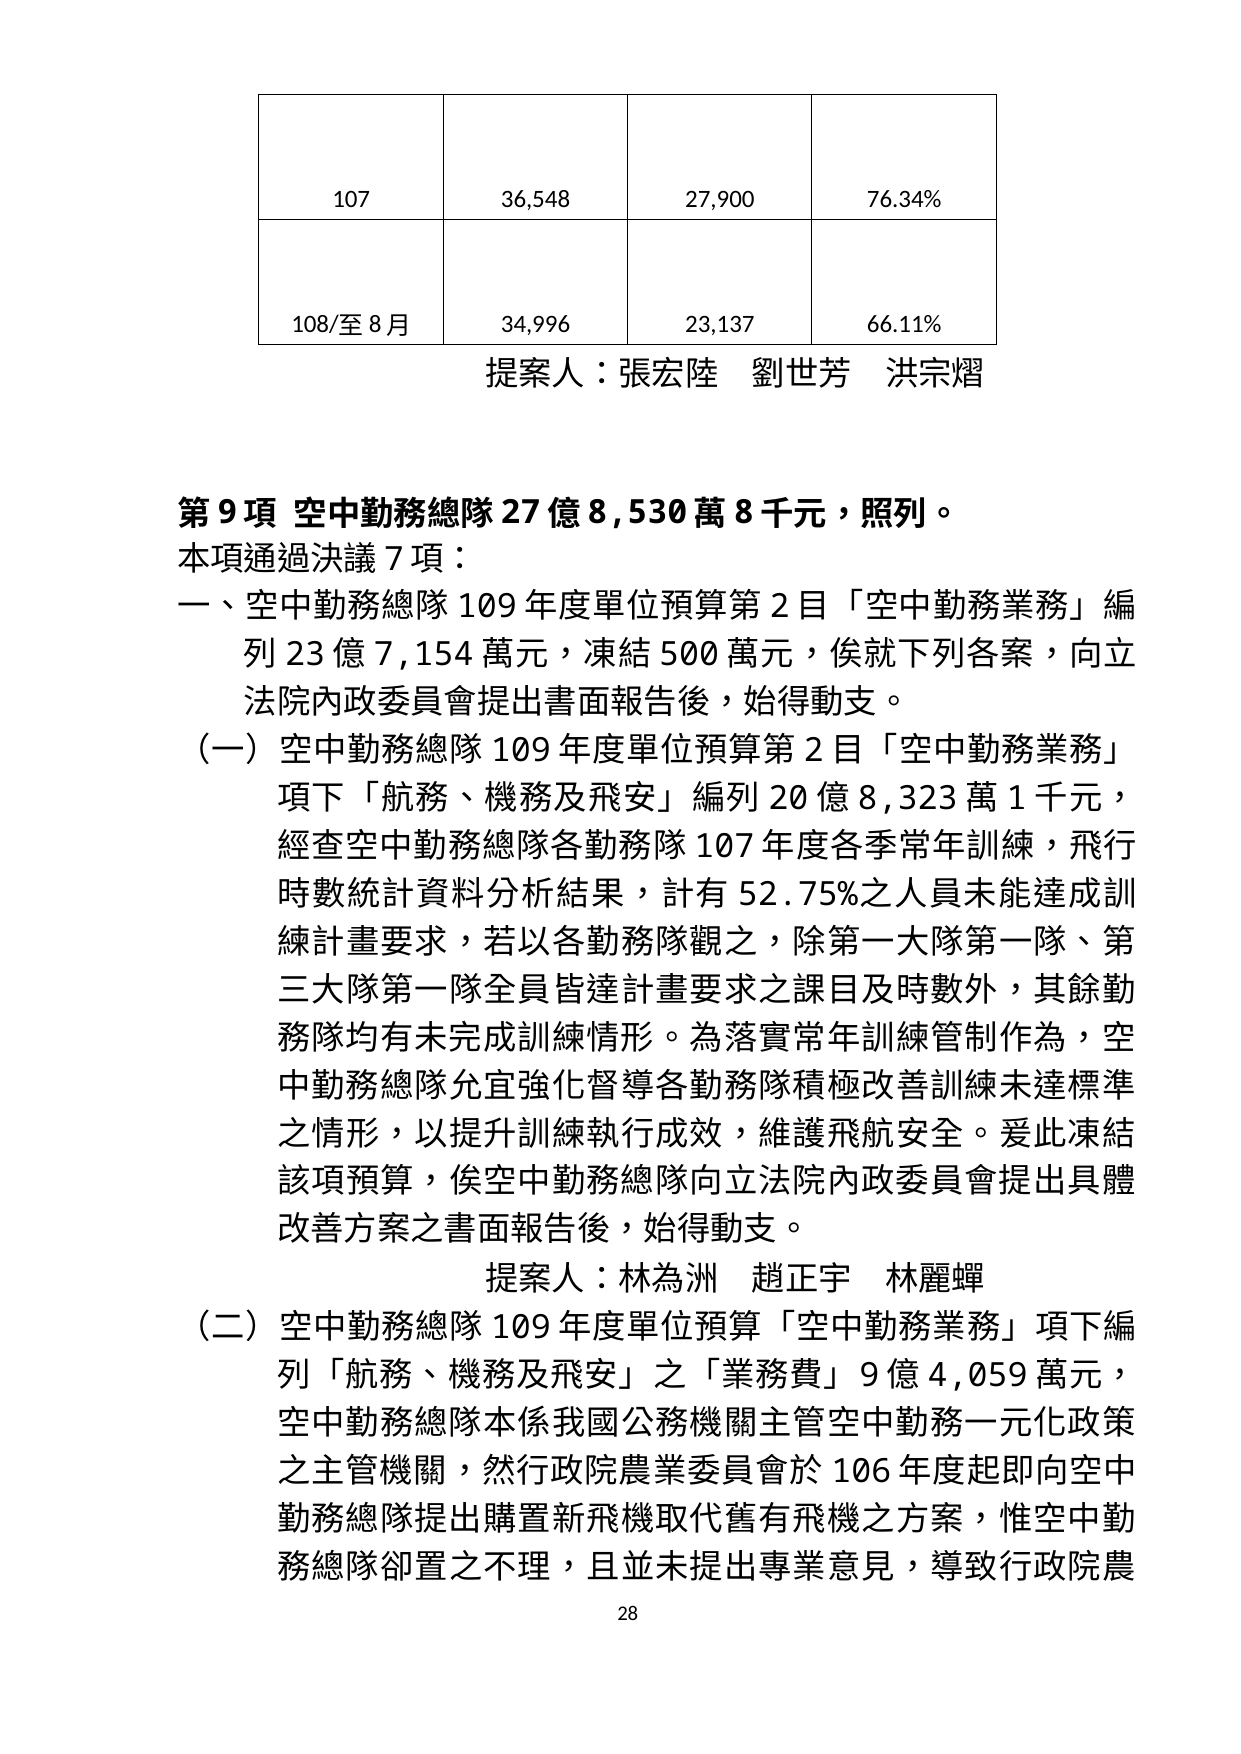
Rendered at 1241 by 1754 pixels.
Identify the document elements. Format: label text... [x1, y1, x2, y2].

text 第9項 空中勤務總隊27億8,530萬8千元，照列。 [177, 469, 1137, 532]
table_cell 36,548 [444, 95, 627, 219]
table_cell 27,900 [628, 95, 811, 219]
text 本項通過決議7項： [177, 532, 1139, 579]
table_cell 108/至8月 [259, 220, 443, 344]
table_cell 76.34% [812, 95, 996, 219]
text 提案人：張宏陸 劉世芳 洪宗熠 [118, 345, 1138, 395]
table_cell 34,996 [444, 220, 627, 344]
table_cell 23,137 [628, 220, 811, 344]
text （一）空中勤務總隊109年度單位預算第2目「空中勤務業務」項下「航務、機務及飛安」編列20億8,323萬1千元，經查空中勤務總隊各勤務隊107年度各季常年訓練，飛行時數統計資料分析結果，計有52.75%之人員未能達成訓練計畫要求，若以各勤務隊觀之，除第一大隊第一隊、第三大隊第一隊全員皆達計畫要求之課目及時數外，其餘勤務隊均有未完成訓練情形。為落實常年訓練管制作為，空中勤務總隊允宜強化督導各勤務隊積極改善訓練未達標準之情形，以提升訓練執行成效，維護飛航安全。爰此凍結該項預算，俟空中勤務總隊向立法院內政委員會提出具體改善方案之書面報告後，始得動支。 [177, 723, 1137, 1250]
text 一、空中勤務總隊109年度單位預算第2目「空中勤務業務」編列23億7,154萬元，凍結500萬元，俟就下列各案，向立法院內政委員會提出書面報告後，始得動支。 [177, 579, 1137, 723]
text （二）空中勤務總隊109年度單位預算「空中勤務業務」項下編列「航務、機務及飛安」之「業務費」9億4,059萬元，空中勤務總隊本係我國公務機關主管空中勤務一元化政策之主管機關，然行政院農業委員會於106年度起即向空中勤務總隊提出購置新飛機取代舊有飛機之方案，惟空中勤務總隊卻置之不理，且並未提出專業意見，導致行政院農業委員會於109年度欲將本業務外包民間廠商，且比原購機方案耗費更多預算，對此結果，空中勤務總隊亦須負責，爰此凍結該項預算，俟空中勤務總隊向立法院內政委員會提出具體改善方案之書面報告後，始得動支。 [177, 1300, 1137, 1588]
table_cell 107 [259, 95, 443, 219]
table_cell 66.11% [812, 220, 996, 344]
text 提案人：林為洲 趙正宇 林麗蟬 [118, 1250, 1138, 1300]
